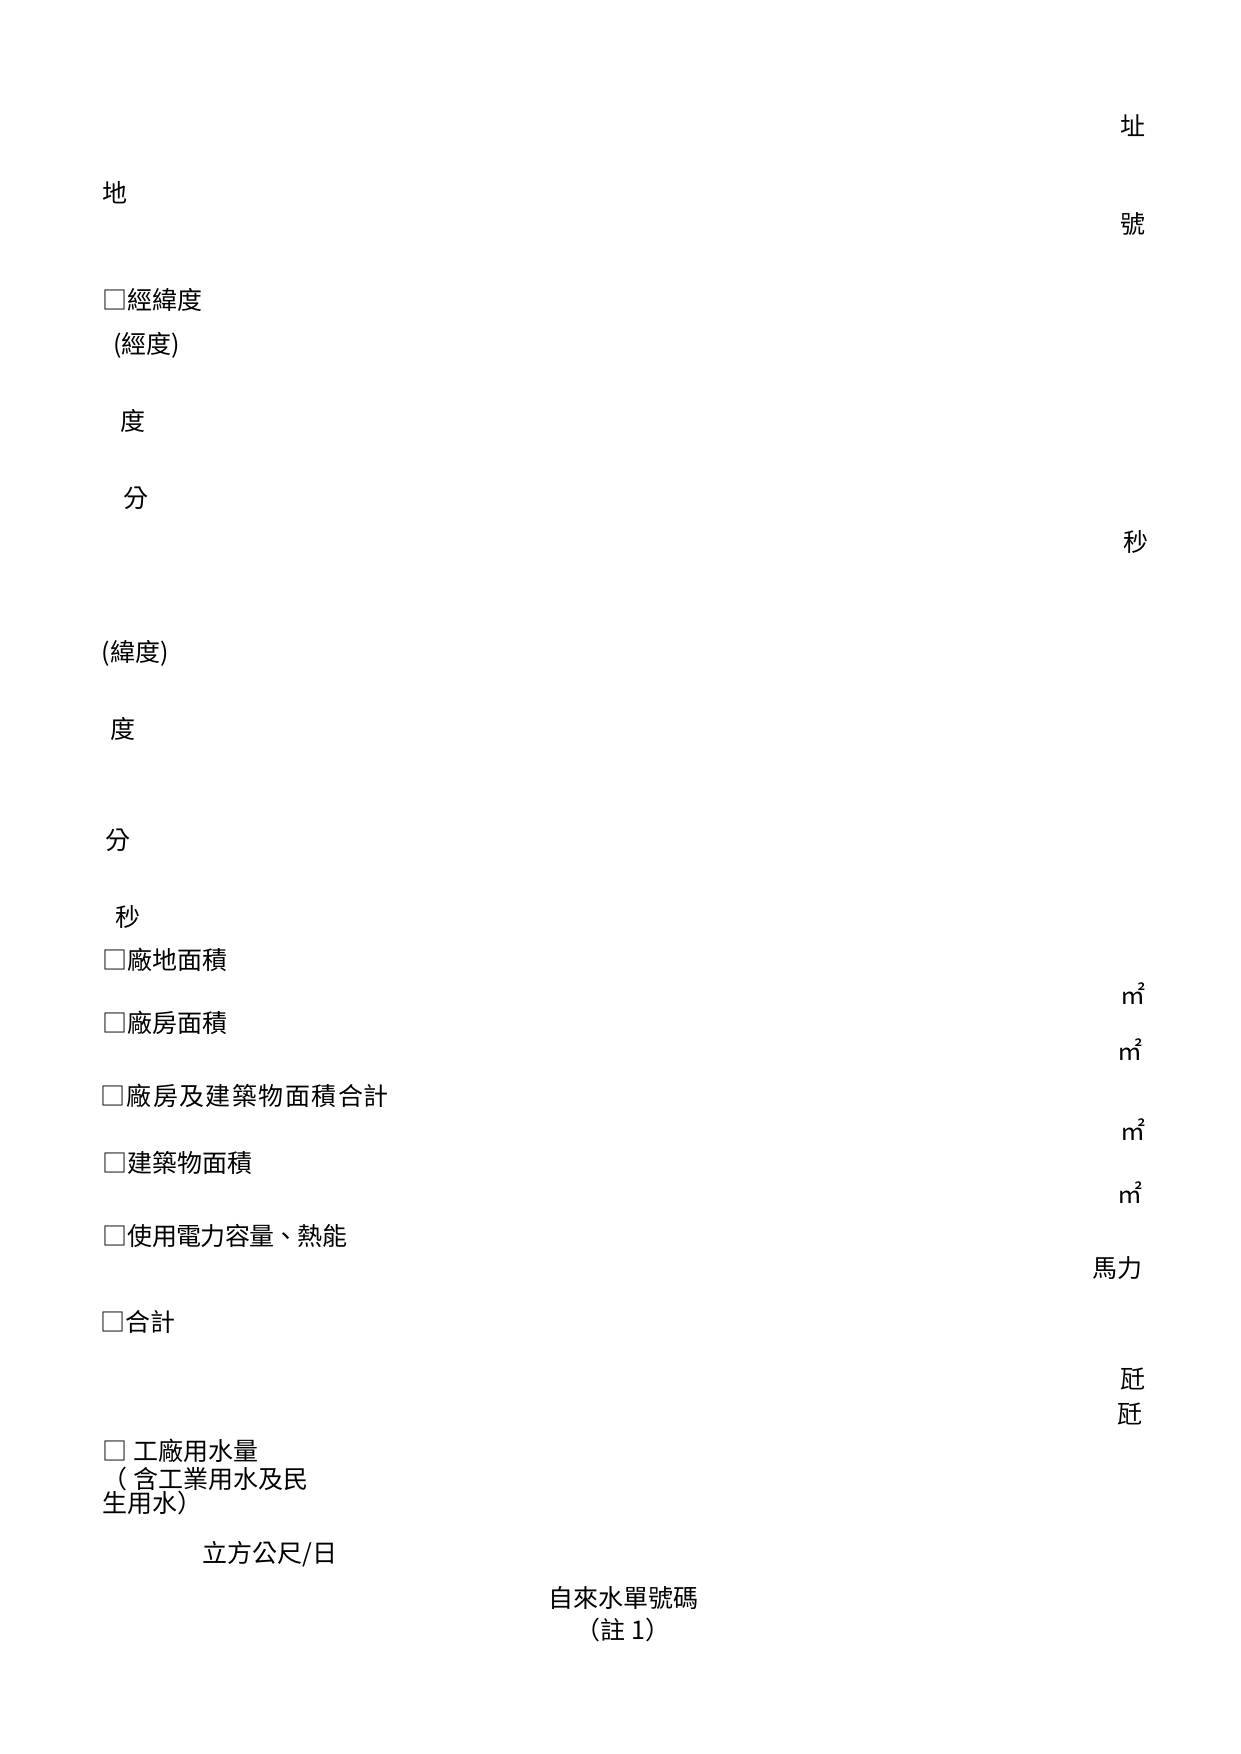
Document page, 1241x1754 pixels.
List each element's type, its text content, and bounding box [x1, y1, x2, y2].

text 馬力 [100, 1254, 1142, 1283]
text 自來水單號碼 [142, 1581, 1104, 1613]
text 分 [123, 478, 1146, 515]
text □廠地面積 [103, 941, 1146, 977]
text ㎡ [100, 1113, 1145, 1147]
text (經度) [113, 324, 1146, 360]
text □建築物面積 [103, 1149, 1146, 1178]
text （ 含工業用水及民 [103, 1467, 1146, 1494]
text 度 [111, 710, 1146, 746]
text 秒 [115, 898, 1146, 934]
text □使用電力容量、熱能 [103, 1222, 1145, 1251]
text 立方公尺/日 [202, 1534, 1146, 1570]
text 址 [100, 112, 1145, 141]
text 度 [120, 401, 1146, 437]
text ㎡ [100, 1038, 1142, 1065]
text □合計 [100, 1303, 1146, 1339]
text □ 工廠用水量 [103, 1436, 1146, 1467]
text ㎡ [100, 1180, 1142, 1209]
text □廠房及建築物面積合計 [100, 1077, 1148, 1113]
text 號 [100, 211, 1145, 240]
text 地 [103, 180, 1146, 209]
text 瓩 [100, 1359, 1145, 1395]
text □經緯度 [103, 280, 1146, 316]
text 分 [105, 820, 1146, 857]
text ㎡ [100, 977, 1145, 1011]
text □廠房面積 [103, 1011, 1146, 1038]
text （註 1） [141, 1613, 1104, 1646]
text 秒 [100, 522, 1148, 559]
text 瓩 [100, 1401, 1142, 1430]
text (緯度) [101, 633, 1146, 669]
text 生用水） [103, 1494, 1146, 1517]
